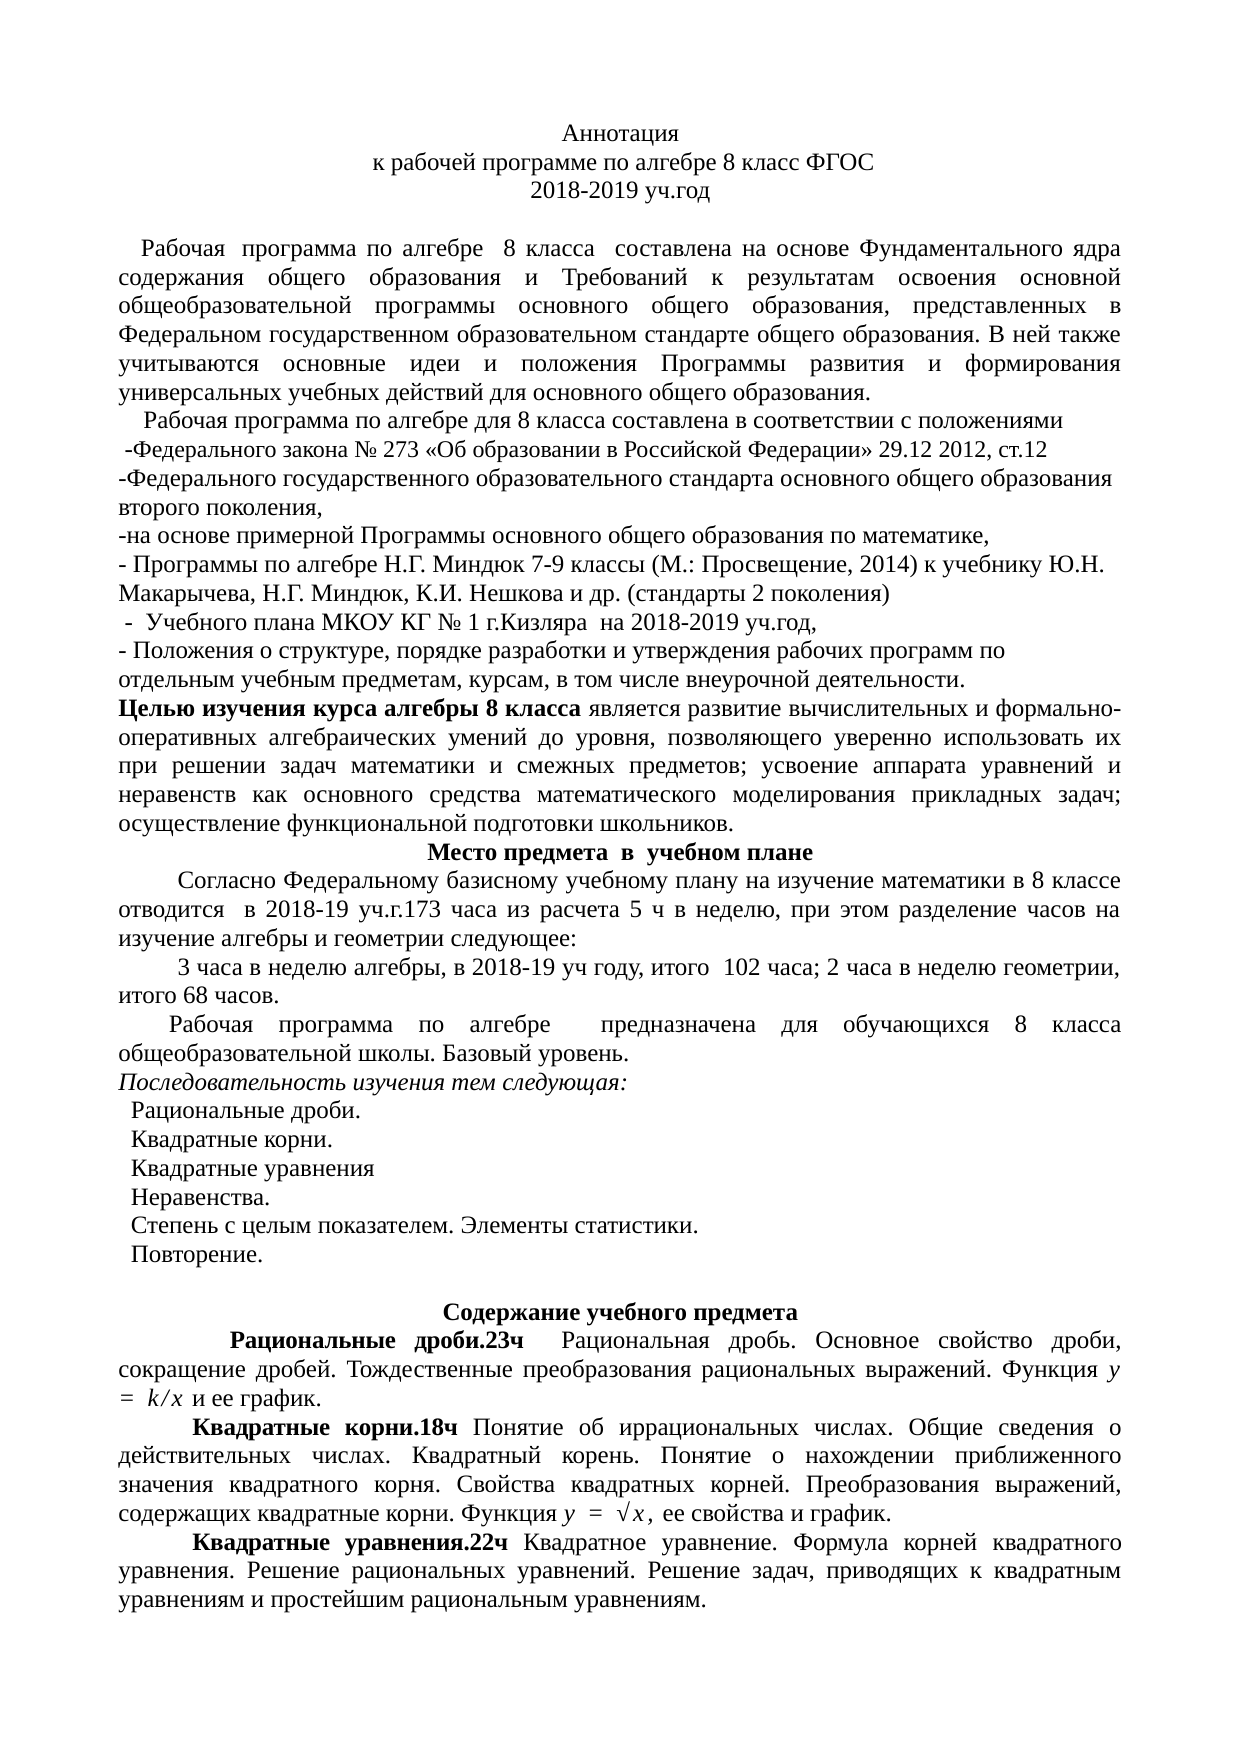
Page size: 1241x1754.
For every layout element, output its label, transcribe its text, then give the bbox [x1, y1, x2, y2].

text Квадратные уравнения [118, 1153, 1122, 1182]
text Квадратные уравнения.22ч Квадратное уравнение. Формула корней квадратного уравнения. Решение рациональных уравнений. Решение задач, приводящих к квадратным уравнениям и простейшим рациональным уравнениям. [118, 1527, 1122, 1613]
text Рациональные дроби. [118, 1096, 1122, 1124]
text Целью изучения курса алгебры 8 класса является развитие вычислительных и формально-оперативных алгебраических умений до уровня, позволяющего уверенно использовать их при решении задач математики и смежных предметов; усвоение аппарата уравнений и неравенств как основного средства математического моделирования прикладных задач; осуществление функциональной подготовки школьников. [118, 693, 1122, 837]
text Аннотация [118, 118, 1122, 147]
list Рабочая программа по алгебре для 8 класса составлена в соответствии с положениями [118, 406, 1122, 434]
list -на основе примерной Программы основного общего образования по математике, [118, 521, 1122, 549]
text Согласно Федеральному базисному учебному плану на изучение математики в 8 классе отводится в 2018-19 уч.г.173 часа из расчета 5 ч в неделю, при этом разделение часов на изучение алгебры и геометрии следующее: [118, 866, 1122, 952]
text Место предмета в учебном плане [118, 837, 1122, 866]
text Рациональные дроби.23ч Рациональная дробь. Основное свойство дроби, сокращение дробей. Тождественные преобразования рациональных выражений. Функция у = k/x и ее график. [118, 1326, 1122, 1412]
text 3 часа в неделю алгебры, в 2018-19 уч году, итого 102 часа; 2 часа в неделю геометрии, итого 68 часов. [118, 952, 1122, 1009]
text Рабочая программа по алгебре 8 класса составлена на основе Фундаментального ядра содержания общего образования и Требований к результатам освоения основной общеобразовательной программы основного общего образования, представленных в Федеральном государственном образовательном стандарте общего образования. В ней также учитываются основные идеи и положения Программы развития и формирования универсальных учебных действий для основного общего образования. [118, 233, 1122, 406]
text Степень с целым показателем. Элементы статистики. [118, 1211, 1122, 1239]
list -Федерального государственного образовательного стандарта основного общего образования второго поколения, [118, 463, 1122, 521]
text Последовательность изучения тем следующая: [118, 1067, 1122, 1096]
list -Федерального закона № 273 «Об образовании в Российской Федерации» 29.12 2012, ст.12 [118, 434, 1122, 463]
text к рабочей программе по алгебре 8 класс ФГОС [118, 147, 1122, 176]
text Квадратные корни. [118, 1124, 1122, 1153]
list - Учебного плана МКОУ КГ № 1 г.Кизляра на 2018-2019 уч.год, [118, 607, 1122, 636]
text - Положения о структуре, порядке разработки и утверждения рабочих программ по отдельным учебным предметам, курсам, в том числе внеурочной деятельности. [118, 636, 1122, 693]
text Рабочая программа по алгебре предназначена для обучающихся 8 класса общеобразовательной школы. Базовый уровень. [118, 1009, 1122, 1067]
text Неравенства. [118, 1182, 1122, 1211]
text Квадратные корни.18ч Понятие об иррациональных числах. Общие сведения о действительных числах. Квадратный корень. Понятие о нахождении приближенного значения квадратного корня. Свойства квадратных корней. Преобразования выражений, содержащих квадратные корни. Функция у = √x, ее свойства и график. [118, 1412, 1122, 1527]
text Повторение. [118, 1239, 1122, 1268]
text Содержание учебного предмета [118, 1297, 1122, 1326]
list - Программы по алгебре Н.Г. Миндюк 7-9 классы (М.: Просвещение, 2014) к учебнику Ю.Н. Макарычева, Н.Г. Миндюк, К.И. Нешкова и др. (стандарты 2 поколения) [118, 549, 1122, 607]
text 2018-2019 уч.год [118, 176, 1122, 204]
